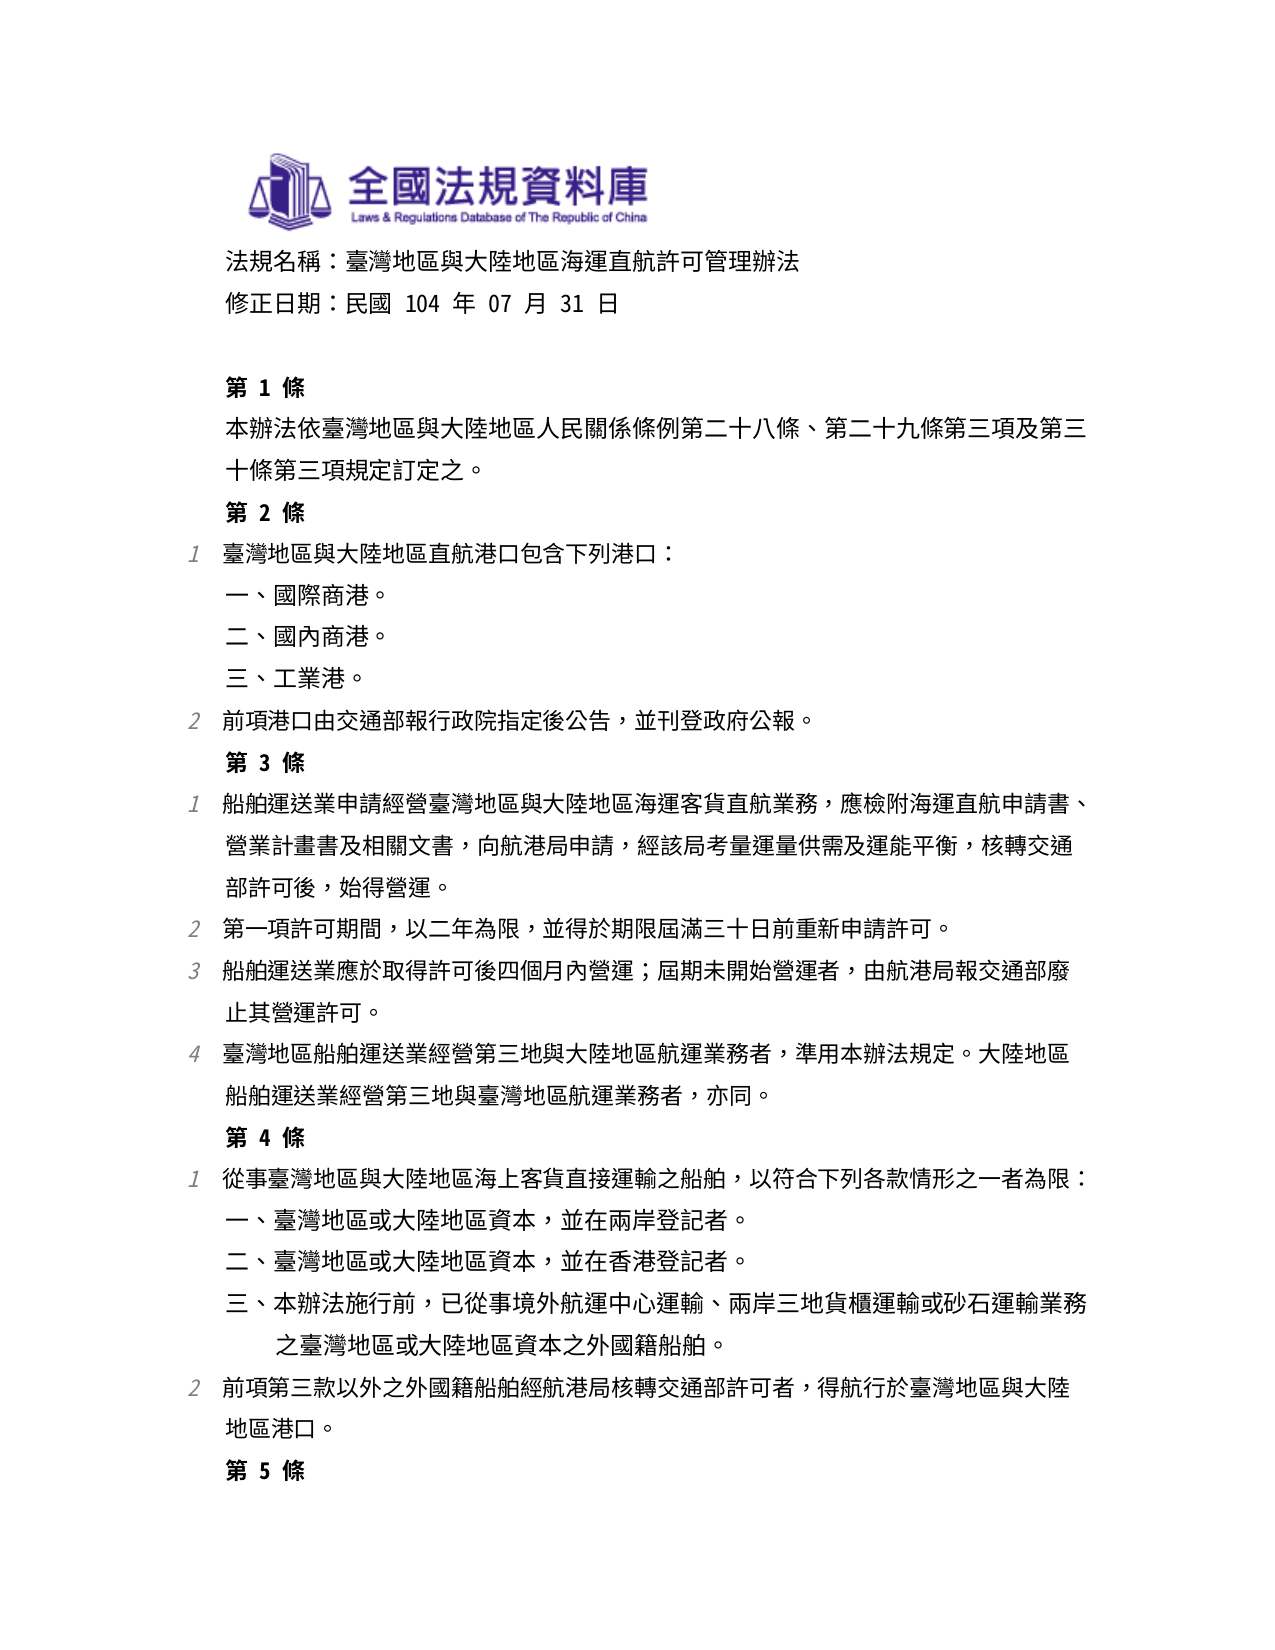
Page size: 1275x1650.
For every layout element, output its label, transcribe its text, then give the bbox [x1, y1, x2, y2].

text 一、臺灣地區或大陸地區資本，並在兩岸登記者。 [225, 1194, 1087, 1236]
text 法規名稱：臺灣地區與大陸地區海運直航許可管理辦法 [225, 236, 1087, 278]
text 第 4 條 [225, 1111, 1087, 1153]
text 2 第一項許可期間，以二年為限，並得於期限屆滿三十日前重新申請許可。 [187, 903, 1087, 944]
text 修正日期：民國 104 年 07 月 31 日 [225, 278, 1087, 319]
text 2 前項港口由交通部報行政院指定後公告，並刊登政府公報。 [187, 694, 1087, 736]
text 三、工業港。 [225, 653, 1087, 694]
text 二、臺灣地區或大陸地區資本，並在香港登記者。 [225, 1236, 1087, 1278]
text 一、國際商港。 [225, 569, 1087, 611]
text 第 5 條 [225, 1444, 1087, 1486]
text 1 臺灣地區與大陸地區直航港口包含下列港口： [187, 528, 1087, 569]
text 4 臺灣地區船舶運送業經營第三地與大陸地區航運業務者，準用本辦法規定。大陸地區船舶運送業經營第三地與臺灣地區航運業務者，亦同。 [187, 1028, 1087, 1111]
text 第 2 條 [225, 486, 1087, 528]
text 1 船舶運送業申請經營臺灣地區與大陸地區海運客貨直航業務，應檢附海運直航申請書、營業計畫書及相關文書，向航港局申請，經該局考量運量供需及運能平衡，核轉交通部許可後，始得營運。 [187, 778, 1087, 903]
text 3 船舶運送業應於取得許可後四個月內營運；屆期未開始營運者，由航港局報交通部廢止其營運許可。 [187, 944, 1087, 1028]
text 三、本辦法施行前，已從事境外航運中心運輸、兩岸三地貨櫃運輸或砂石運輸業務之臺灣地區或大陸地區資本之外國籍船舶。 [225, 1278, 1087, 1361]
text 第 1 條 [225, 361, 1087, 403]
text 第 3 條 [225, 736, 1087, 778]
text 本辦法依臺灣地區與大陸地區人民關係條例第二十八條、第二十九條第三項及第三十條第三項規定訂定之。 [225, 403, 1087, 486]
text 1 從事臺灣地區與大陸地區海上客貨直接運輸之船舶，以符合下列各款情形之一者為限： [187, 1153, 1087, 1194]
text 二、國內商港。 [225, 611, 1087, 653]
text 2 前項第三款以外之外國籍船舶經航港局核轉交通部許可者，得航行於臺灣地區與大陸地區港口。 [187, 1361, 1087, 1444]
